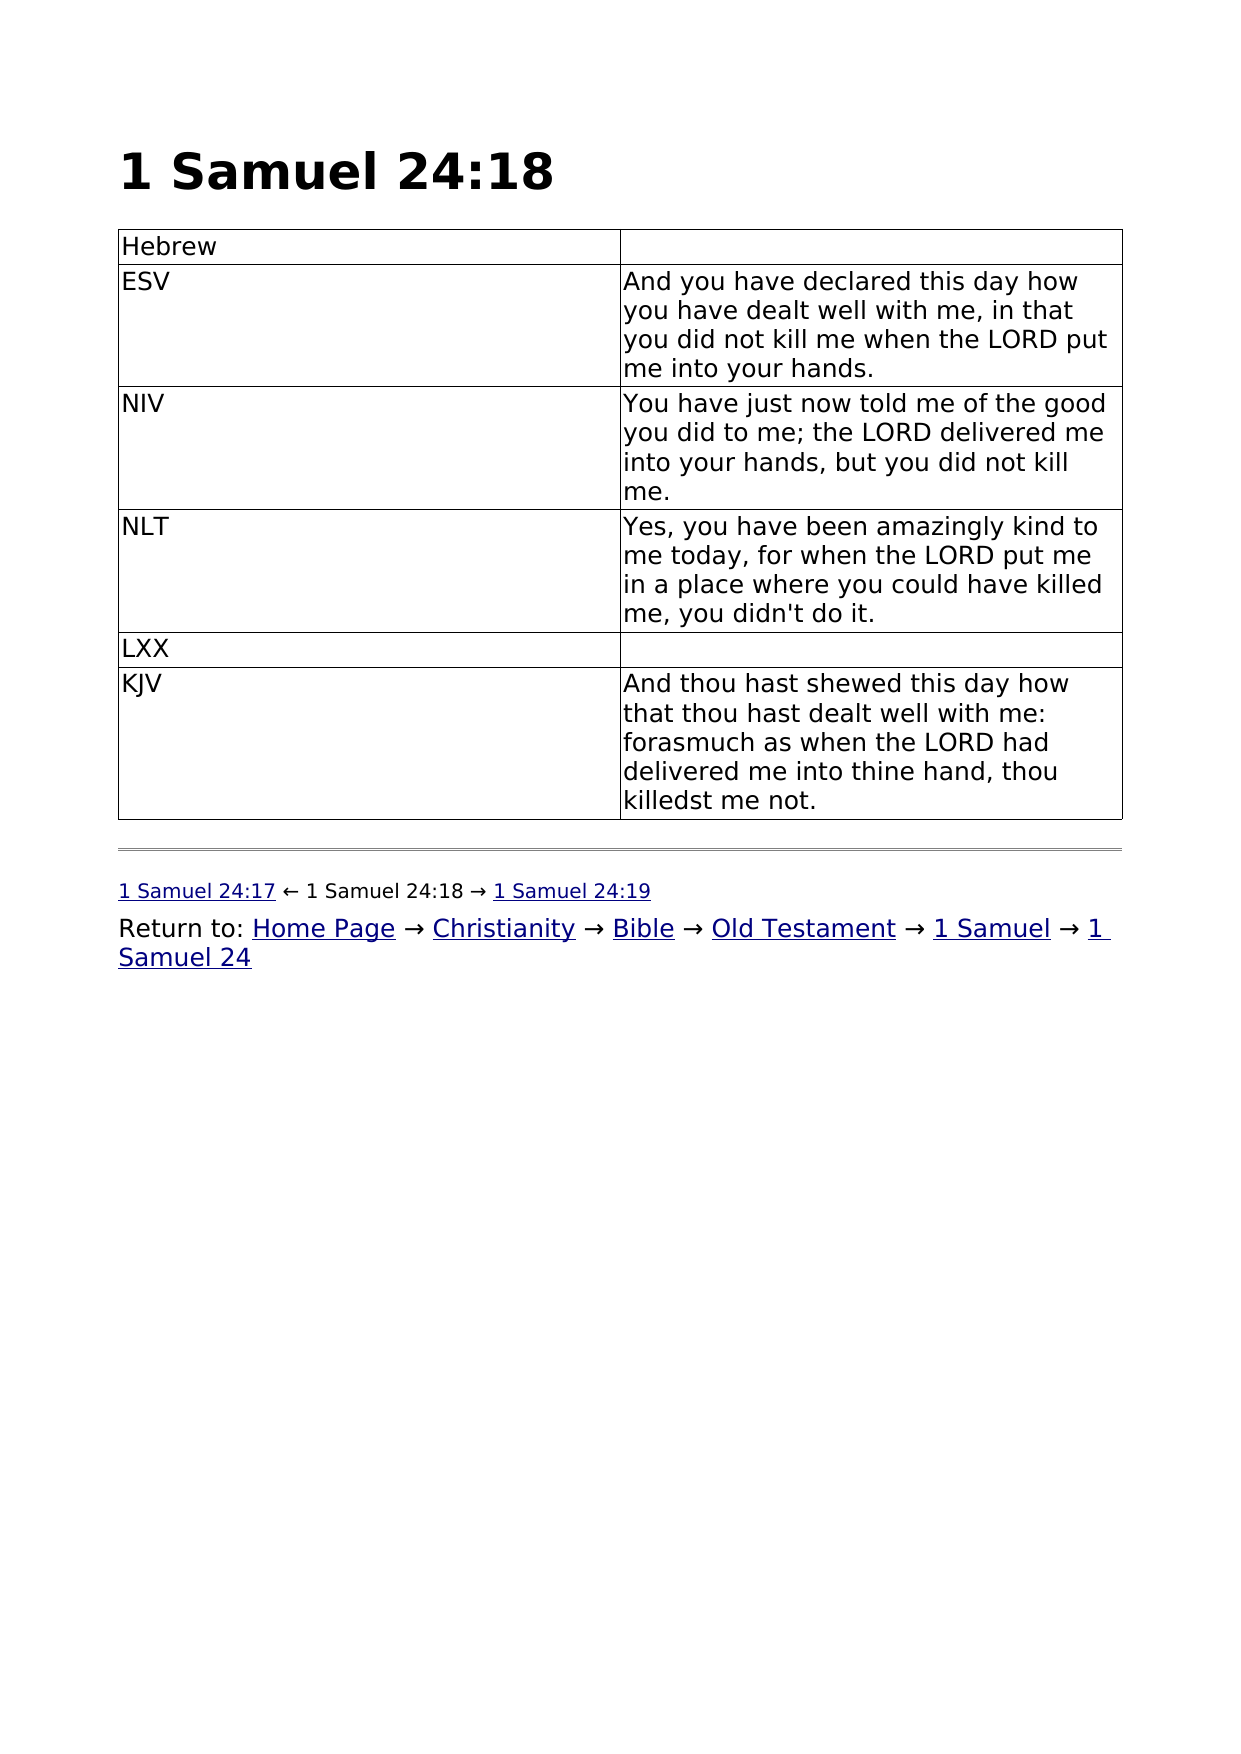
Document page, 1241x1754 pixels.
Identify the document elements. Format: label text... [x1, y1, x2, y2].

table_cell And thou hast shewed this day how that thou hast dealt well with me: forasmuch as when the LORD had delivered me into thine hand, thou killedst me not. [621, 668, 1122, 818]
table_cell NIV [119, 387, 620, 509]
table_cell NLT [119, 510, 620, 632]
table_header [621, 230, 1122, 264]
table_cell Yes, you have been amazingly kind to me today, for when the LORD put me in a place where you could have killed me, you didn't do it. [621, 510, 1122, 632]
table_cell ESV [119, 265, 620, 386]
table_cell KJV [119, 668, 620, 818]
table_header Hebrew [119, 230, 620, 264]
text Return to: Home Page → Christianity → Bible → Old Testament → 1 Samuel → 1 Samuel 24 [118, 914, 1122, 972]
table_cell LXX [119, 633, 620, 667]
table_cell You have just now told me of the good you did to me; the LORD delivered me into your hands, but you did not kill me. [621, 387, 1122, 509]
subtitle 1 Samuel 24:18 [118, 143, 1122, 201]
table_cell [621, 633, 1122, 667]
text 1 Samuel 24:17 ← 1 Samuel 24:18 → 1 Samuel 24:19 [118, 880, 1122, 914]
table_cell And you have declared this day how you have dealt well with me, in that you did not kill me when the LORD put me into your hands. [621, 265, 1122, 386]
